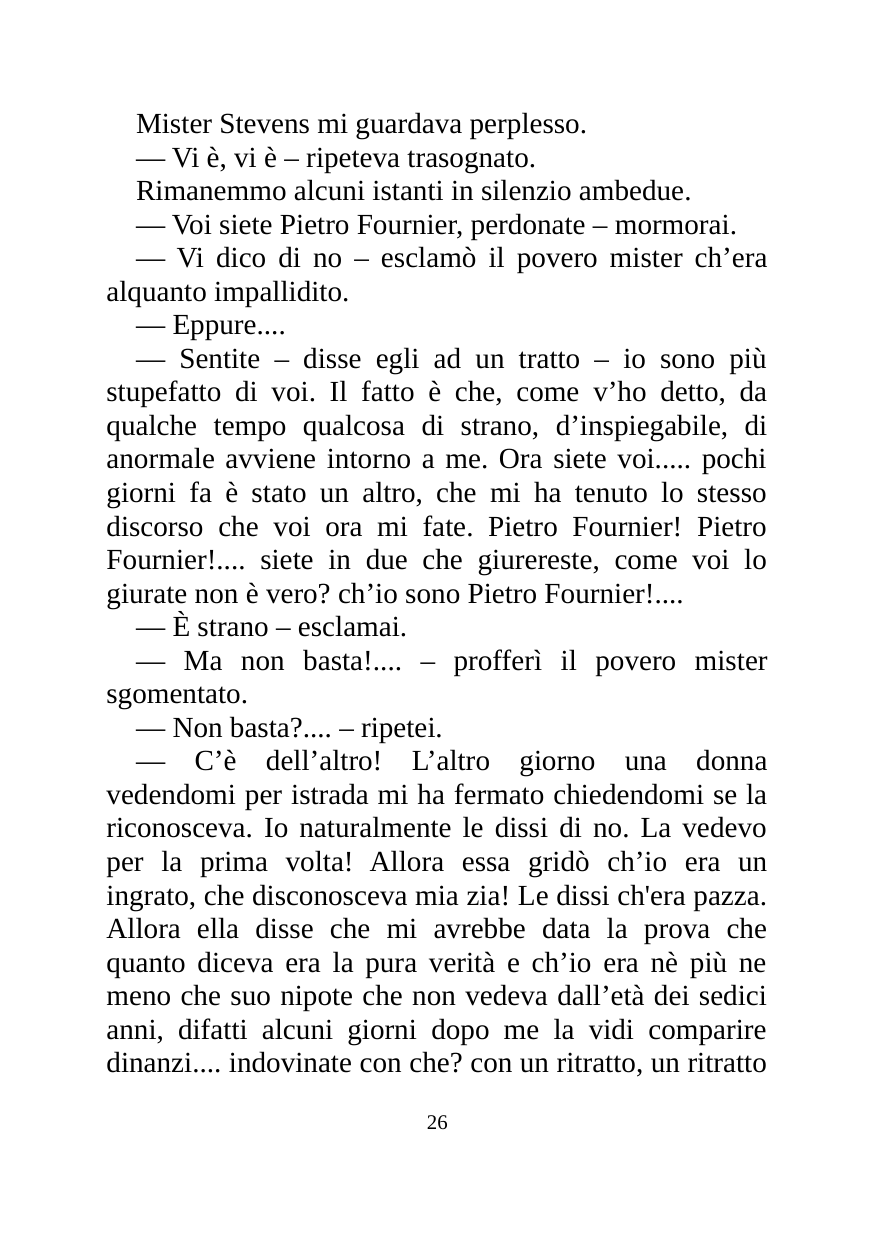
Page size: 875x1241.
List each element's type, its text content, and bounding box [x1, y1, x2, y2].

text Mister Stevens mi guardava perplesso. [106, 106, 768, 140]
text — Non basta?.... – ripetei. [106, 710, 768, 743]
text — È strano – esclamai. [106, 609, 768, 643]
text — Vi dico di no – esclamò il povero mister ch’era alquanto impallidito. [106, 240, 768, 307]
text — Vi è, vi è – ripeteva trasognato. [106, 140, 768, 173]
text — Voi siete Pietro Fournier, perdonate – mormorai. [106, 207, 768, 240]
text — Ma non basta!.... – profferì il povero mister sgomentato. [106, 643, 768, 710]
text — Sentite – disse egli ad un tratto – io sono più stupefatto di voi. Il fatto è che, come v’ho detto, da qualche tempo qualcosa di strano, d’inspiegabile, di anormale avviene intorno a me. Ora siete voi..... pochi giorni fa è stato un altro, che mi ha tenuto lo stesso discorso che voi ora mi fate. Pietro Fournier! Pietro Fournier!.... siete in due che giurereste, come voi lo giurate non è vero? ch’io sono Pietro Fournier!.... [106, 341, 768, 609]
text — Eppure.... [106, 307, 768, 341]
text Rimanemmo alcuni istanti in silenzio ambedue. [106, 173, 768, 207]
text — C’è dell’altro! L’altro giorno una donna vedendomi per istrada mi ha fermato chiedendomi se la riconosceva. Io naturalmente le dissi di no. La vedevo per la prima volta! Allora essa gridò ch’io era un ingrato, che disconosceva mia zia! Le dissi ch'era pazza. Allora ella disse che mi avrebbe data la prova che quanto diceva era la pura verità e ch’io era nè più ne meno che suo nipote che non vedeva dall’età dei sedici anni, difatti alcuni giorni dopo me la vidi comparire dinanzi.... indovinate con che? con un ritratto, un ritratto [106, 743, 768, 1079]
